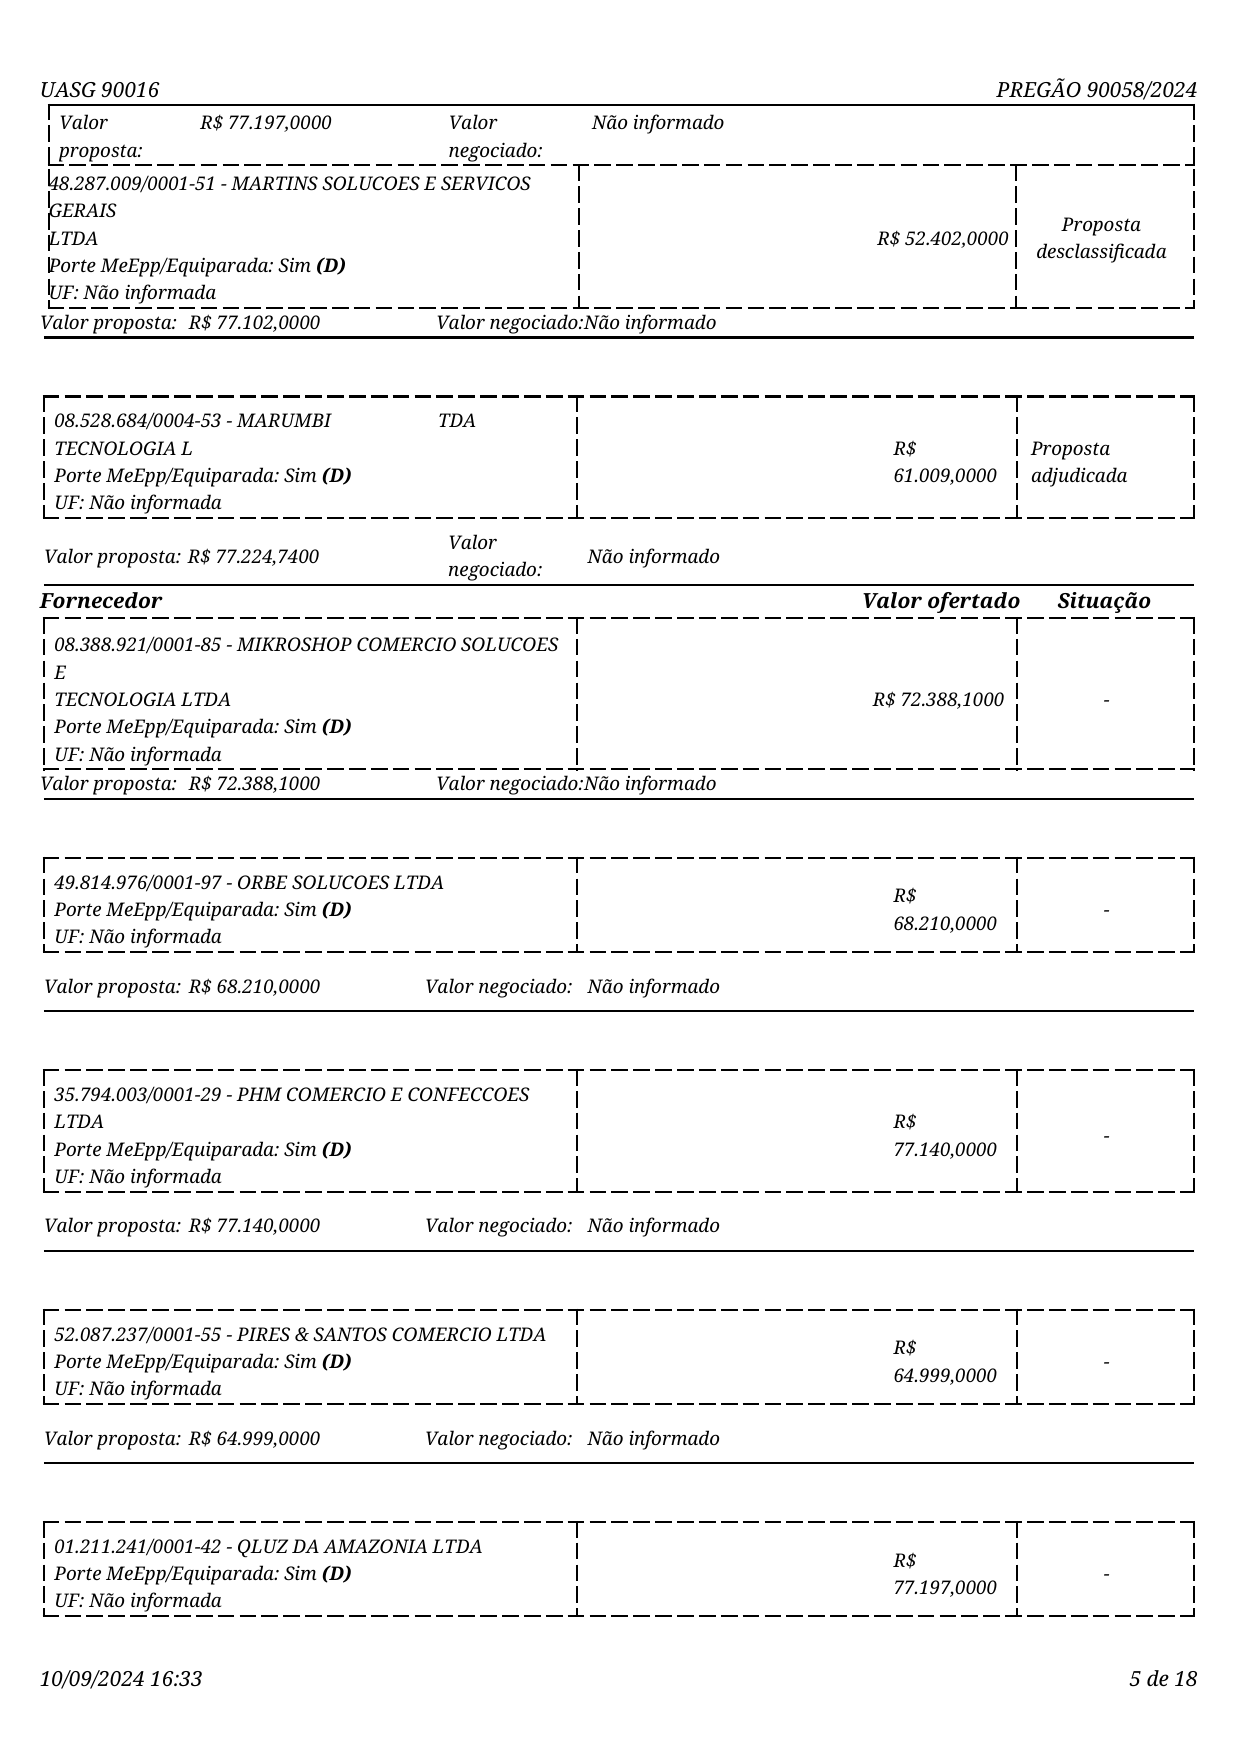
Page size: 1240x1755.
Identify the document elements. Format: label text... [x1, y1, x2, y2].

table_cell R$ 77.197,0000 [200, 106, 448, 164]
table_header [1017, 339, 1194, 395]
table_cell R$ 77.140,0000 [893, 1069, 1017, 1191]
table_cell Valor proposta: R$ 68.210,0000 Valor negociado: [44, 951, 577, 1010]
table_cell [577, 1069, 893, 1191]
table_header 08.388.921/0001-85 - MIKROSHOP COMERCIO SOLUCOES E TECNOLOGIA LTDA Porte MeEpp/Equiparada: Sim (D) UF: Não informada [44, 617, 577, 768]
table_cell [44, 1252, 577, 1308]
table_cell [577, 1521, 893, 1615]
table_cell Não informado [577, 1191, 893, 1249]
table_cell 35.794.003/0001-29 - PHM COMERCIO E CONFECCOES LTDA Porte MeEpp/Equiparada: Sim (D) UF: Não informada [44, 1069, 577, 1191]
table_cell - [1017, 1521, 1194, 1615]
table_cell [44, 104, 48, 164]
table_cell Valor proposta: R$ 77.140,0000 Valor negociado: [44, 1191, 577, 1249]
table_cell Valor negociado: [448, 517, 577, 584]
table_cell R$ 68.210,0000 [893, 857, 1017, 951]
table_cell Valor negociado: [448, 106, 592, 164]
table_cell R$ 52.402,0000 [579, 164, 1016, 307]
table_cell Não informado [577, 517, 893, 584]
table_header [893, 800, 1194, 857]
table_cell [44, 1464, 577, 1521]
table_cell [1017, 517, 1194, 584]
table_cell - [1017, 857, 1194, 951]
table_cell - [1017, 1309, 1194, 1403]
table_cell [44, 164, 48, 307]
table_cell [577, 395, 893, 517]
table_cell Não informado [577, 1403, 893, 1462]
table_header R$ 72.388,1000 [577, 617, 1017, 768]
table_cell [893, 1464, 1194, 1521]
table_cell [893, 1252, 1194, 1308]
table_cell Valor proposta: R$ 77.224,7400 [44, 517, 448, 584]
table_cell [577, 1012, 893, 1069]
text Valor proposta: R$ 77.102,0000 Valor negociado: Não informado [39, 309, 1200, 334]
table_cell Não informado [592, 106, 1194, 164]
table_cell 08.528.684/0004-53 - MARUMBI TECNOLOGIA L Porte MeEpp/Equiparada: Sim (D) UF: Não informada [44, 395, 448, 517]
table_cell 49.814.976/0001-97 - ORBE SOLUCOES LTDA Porte MeEpp/Equiparada: Sim (D) UF: Não informada [44, 857, 577, 951]
table_cell Proposta adjudicada [1017, 395, 1194, 517]
table_cell TDA [448, 395, 577, 517]
table_cell Valor proposta: R$ 64.999,0000 Valor negociado: [44, 1403, 577, 1462]
table_cell [893, 1012, 1194, 1069]
table_cell [893, 951, 1194, 1010]
table_header [893, 339, 1017, 395]
text Fornecedor Valor ofertado Situação [39, 586, 1200, 614]
table_cell [893, 1403, 1194, 1462]
table_cell 01.211.241/0001-42 - QLUZ DA AMAZONIA LTDA Porte MeEpp/Equiparada: Sim (D) UF: Não informada [44, 1521, 577, 1615]
table_header [44, 339, 577, 395]
table_cell [577, 1464, 893, 1521]
table_cell Proposta desclassificada [1016, 164, 1194, 307]
table_cell R$ 61.009,0000 [893, 395, 1017, 517]
table_cell Valor proposta: [49, 106, 200, 164]
table_header - [1017, 617, 1194, 768]
table_cell [577, 857, 893, 951]
table_header [44, 800, 577, 857]
table_cell [893, 517, 1017, 584]
table_cell R$ 64.999,0000 [893, 1309, 1017, 1403]
table_cell 52.087.237/0001-55 - PIRES & SANTOS COMERCIO LTDA Porte MeEpp/Equiparada: Sim (D) UF: Não informada [44, 1309, 577, 1403]
table_cell [44, 1012, 577, 1069]
table_cell [577, 1309, 893, 1403]
table_header [577, 339, 893, 395]
table_cell [893, 1191, 1194, 1249]
table_cell [577, 1252, 893, 1308]
table_cell 48.287.009/0001-51 - MARTINS SOLUCOES E SERVICOS GERAIS LTDA Porte MeEpp/Equiparada: Sim (D) UF: Não informada [49, 164, 579, 307]
table_cell - [1017, 1069, 1194, 1191]
table_cell Não informado [577, 951, 893, 1010]
text Valor proposta: R$ 72.388,1000 Valor negociado: Não informado [39, 770, 1200, 796]
table_header [577, 800, 893, 857]
table_cell R$ 77.197,0000 [893, 1521, 1017, 1615]
